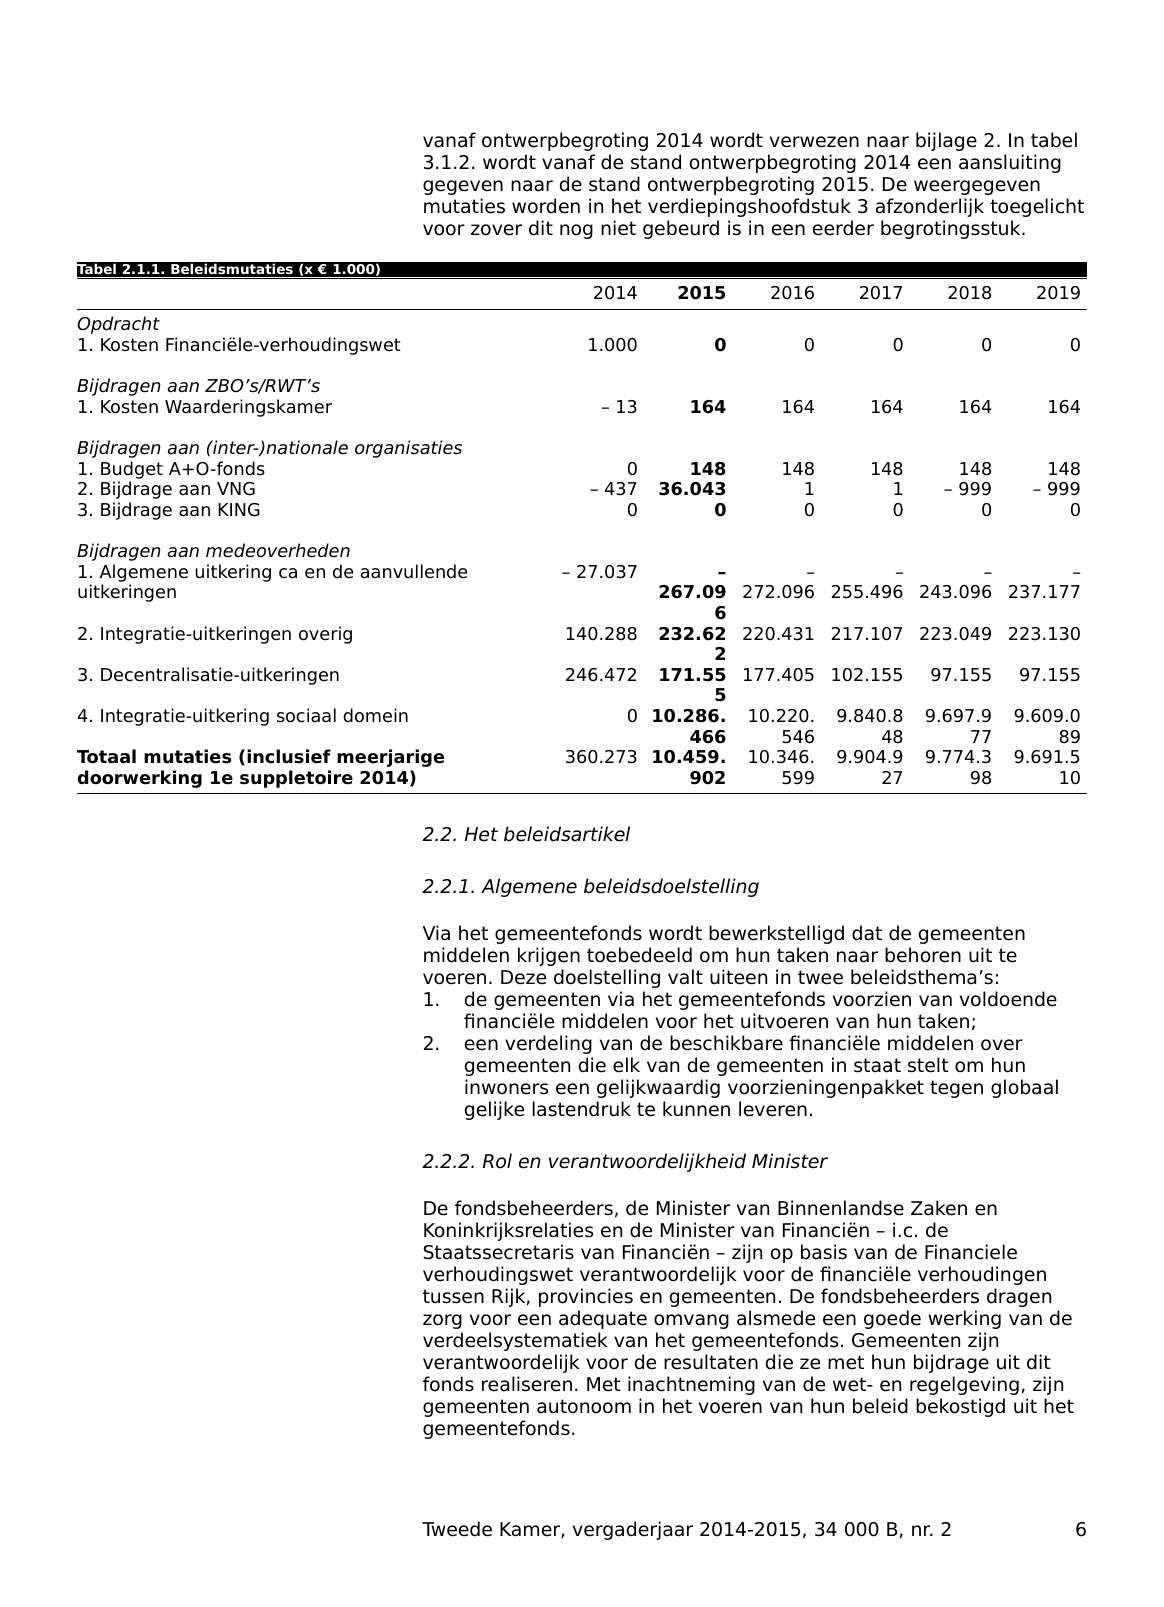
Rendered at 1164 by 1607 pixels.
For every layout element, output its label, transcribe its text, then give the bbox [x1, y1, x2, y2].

table_cell [909, 376, 998, 397]
table_cell [555, 438, 644, 458]
table_cell [998, 541, 1087, 562]
table_cell 140.288 [555, 624, 644, 665]
table_cell [644, 355, 732, 376]
table_cell [77, 355, 555, 376]
table_cell 232.622 [644, 624, 732, 665]
table_cell – 999 [909, 479, 998, 500]
table_cell 2015 [644, 279, 732, 308]
table_cell 2. Integratie-uitkeringen overig [77, 624, 555, 665]
table_cell [821, 438, 909, 458]
subtitle 2.2. Het beleidsartikel [422, 824, 1087, 846]
table_cell [998, 376, 1087, 397]
table_cell [732, 520, 821, 541]
table_cell [555, 541, 644, 562]
table_cell [77, 279, 555, 308]
table_cell 1. Budget A+O-fonds [77, 459, 555, 479]
table_cell 1.000 [555, 335, 644, 355]
table_cell [732, 355, 821, 376]
table_cell 148 [644, 459, 732, 479]
table_cell [77, 520, 555, 541]
table_cell 102.155 [821, 665, 909, 706]
table_cell 0 [998, 335, 1087, 355]
table_cell [732, 310, 821, 335]
table_cell 9.904.927 [821, 747, 909, 793]
table_cell 4. Integratie-uitkering sociaal domein [77, 706, 555, 747]
table_cell 9.840.848 [821, 706, 909, 747]
table_cell [998, 438, 1087, 458]
table_cell 0 [909, 335, 998, 355]
table_cell 220.431 [732, 624, 821, 665]
table_cell 3. Bijdrage aan KING [77, 500, 555, 520]
table_cell Totaal mutaties (inclusief meerjarige doorwerking 1e suppletoire 2014) [77, 747, 555, 793]
table_cell 2014 [555, 279, 644, 308]
table_cell 0 [644, 335, 732, 355]
table_cell [644, 417, 732, 438]
table_cell [555, 310, 644, 335]
table_cell [555, 376, 644, 397]
table_cell 0 [644, 500, 732, 520]
table_cell [998, 520, 1087, 541]
table_cell 217.107 [821, 624, 909, 665]
table_cell [998, 310, 1087, 335]
table_cell – 243.096 [909, 562, 998, 623]
table_cell 148 [909, 459, 998, 479]
table_cell 1 [821, 479, 909, 500]
text Via het gemeentefonds wordt bewerkstelligd dat de gemeenten middelen krijgen toebedeeld om hun taken naar behoren uit te voeren. Deze doelstelling valt uiteen in twee beleidsthema’s: [422, 923, 1087, 989]
table_cell 223.130 [998, 624, 1087, 665]
table_cell – 237.177 [998, 562, 1087, 623]
table_cell [77, 417, 555, 438]
table_cell [821, 520, 909, 541]
table_cell 171.555 [644, 665, 732, 706]
table_cell 97.155 [909, 665, 998, 706]
table_cell [555, 417, 644, 438]
table_cell – 267.096 [644, 562, 732, 623]
table_cell [909, 438, 998, 458]
table_cell 164 [909, 397, 998, 417]
table_cell [555, 520, 644, 541]
table_cell Bijdragen aan medeoverheden [77, 541, 555, 562]
table_cell [821, 355, 909, 376]
table_cell [732, 438, 821, 458]
table_cell – 999 [998, 479, 1087, 500]
table_cell 360.273 [555, 747, 644, 793]
table_cell Opdracht [77, 310, 555, 335]
table_cell 164 [821, 397, 909, 417]
table_cell 0 [732, 335, 821, 355]
table_cell 36.043 [644, 479, 732, 500]
table_cell 1. Kosten Waarderingskamer [77, 397, 555, 417]
table_cell 0 [555, 706, 644, 747]
table_cell 1. Kosten Financiële-verhoudingswet [77, 335, 555, 355]
table_cell [909, 520, 998, 541]
table_cell [555, 355, 644, 376]
table_cell 0 [909, 500, 998, 520]
table_cell 164 [732, 397, 821, 417]
table_cell 148 [732, 459, 821, 479]
table_cell 0 [732, 500, 821, 520]
table_cell [644, 438, 732, 458]
table_cell 177.405 [732, 665, 821, 706]
subtitle 2.2.2. Rol en verantwoordelijkheid Minister [422, 1151, 1087, 1173]
table_cell 148 [998, 459, 1087, 479]
table_cell 0 [555, 459, 644, 479]
table_cell 3. Decentralisatie-uitkeringen [77, 665, 555, 706]
table_cell 10.459.902 [644, 747, 732, 793]
table_cell 148 [821, 459, 909, 479]
table_cell [732, 541, 821, 562]
table_cell [909, 355, 998, 376]
table_cell [644, 541, 732, 562]
table_cell Bijdragen aan ZBO’s/RWT’s [77, 376, 555, 397]
table_cell 97.155 [998, 665, 1087, 706]
table_cell 10.220.546 [732, 706, 821, 747]
table_cell 9.774.398 [909, 747, 998, 793]
table_cell 0 [821, 335, 909, 355]
table_cell [732, 417, 821, 438]
table_cell 9.609.089 [998, 706, 1087, 747]
table_cell [644, 520, 732, 541]
table_header Tabel 2.1.1. Beleidsmutaties (x € 1.000) [77, 262, 1087, 277]
table_cell [998, 417, 1087, 438]
table_cell 223.049 [909, 624, 998, 665]
table_cell [732, 376, 821, 397]
table_cell [821, 417, 909, 438]
table_cell 1. Algemene uitkering ca en de aanvullende uitkeringen [77, 562, 555, 623]
table_cell 2. Bijdrage aan VNG [77, 479, 555, 500]
text vanaf ontwerpbegroting 2014 wordt verwezen naar bijlage 2. In tabel 3.1.2. wordt vanaf de stand ontwerpbegroting 2014 een aansluiting gegeven naar de stand ontwerpbegroting 2015. De weergegeven mutaties worden in het verdiepingshoofdstuk 3 afzonderlijk toegelicht voor zover dit nog niet gebeurd is in een eerder begrotingsstuk. [422, 130, 1087, 240]
table_cell 246.472 [555, 665, 644, 706]
table_cell [909, 417, 998, 438]
table_cell 2019 [998, 279, 1087, 308]
table_cell 2018 [909, 279, 998, 308]
table_cell 2016 [732, 279, 821, 308]
subtitle 2.2.1. Algemene beleidsdoelstelling [422, 876, 1087, 898]
table_cell 10.346.599 [732, 747, 821, 793]
text 1. de gemeenten via het gemeentefonds voorzien van voldoende financiële middelen voor het uitvoeren van hun taken; [422, 989, 1087, 1033]
table_cell – 437 [555, 479, 644, 500]
table_cell – 272.096 [732, 562, 821, 623]
table_cell – 13 [555, 397, 644, 417]
table_cell – 27.037 [555, 562, 644, 623]
table_cell [821, 541, 909, 562]
table_cell Bijdragen aan (inter-)nationale organisaties [77, 438, 555, 458]
table_cell [909, 310, 998, 335]
table_cell [998, 355, 1087, 376]
table_cell [909, 541, 998, 562]
table_cell – 255.496 [821, 562, 909, 623]
table_cell 164 [998, 397, 1087, 417]
table_cell [644, 376, 732, 397]
table_cell 9.697.977 [909, 706, 998, 747]
table_cell 9.691.510 [998, 747, 1087, 793]
text 2. een verdeling van de beschikbare financiële middelen over gemeenten die elk van de gemeenten in staat stelt om hun inwoners een gelijkwaardig voorzieningenpakket tegen globaal gelijke lastendruk te kunnen leveren. [422, 1033, 1087, 1121]
table_cell 10.286.466 [644, 706, 732, 747]
table_cell 0 [555, 500, 644, 520]
table_cell 0 [998, 500, 1087, 520]
table_cell 2017 [821, 279, 909, 308]
table_cell [644, 310, 732, 335]
table_cell 0 [821, 500, 909, 520]
text De fondsbeheerders, de Minister van Binnenlandse Zaken en Koninkrijksrelaties en de Minister van Financiën – i.c. de Staatssecretaris van Financiën – zijn op basis van de Financiele verhoudingswet verantwoordelijk voor de financiële verhoudingen tussen Rijk, provincies en gemeenten. De fondsbeheerders dragen zorg voor een adequate omvang alsmede een goede werking van de verdeelsystematiek van het gemeentefonds. Gemeenten zijn verantwoordelijk voor de resultaten die ze met hun bijdrage uit dit fonds realiseren. Met inachtneming van de wet- en regelgeving, zijn gemeenten autonoom in het voeren van hun beleid bekostigd uit het gemeentefonds. [422, 1198, 1087, 1440]
table_cell [821, 310, 909, 335]
table_cell [821, 376, 909, 397]
table_cell 1 [732, 479, 821, 500]
table_cell 164 [644, 397, 732, 417]
